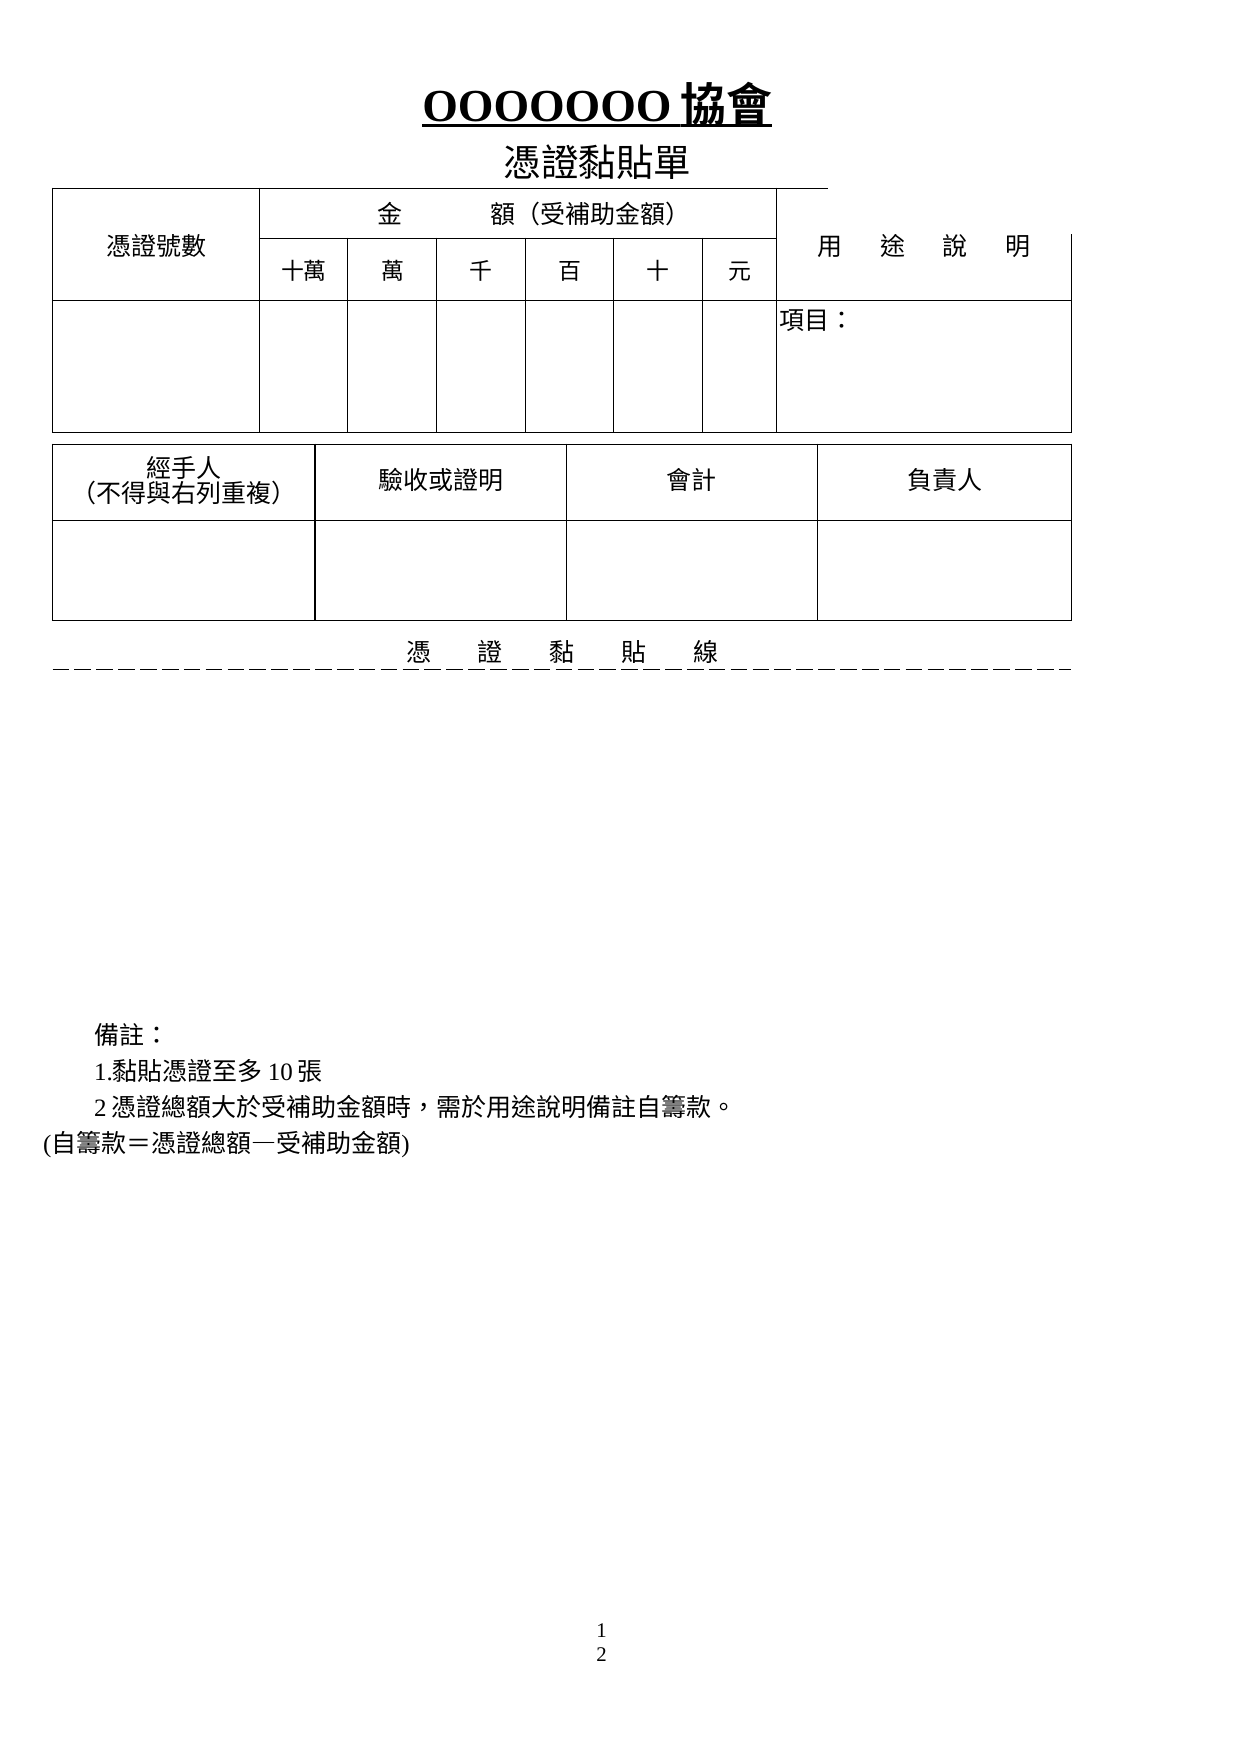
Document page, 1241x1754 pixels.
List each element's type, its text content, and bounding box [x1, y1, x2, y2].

table_header 會計 [567, 445, 817, 519]
table_cell 元 [703, 239, 776, 300]
table_cell 萬 [348, 239, 436, 300]
table_cell [526, 301, 613, 432]
table_header 驗收或證明 [316, 445, 566, 519]
table_cell 十 [614, 239, 702, 300]
table_cell [614, 301, 702, 432]
text 憑證黏貼單 [94, 133, 1240, 234]
table_header 經手人 （不得與右列重複） [53, 445, 314, 519]
table_cell [567, 521, 817, 620]
table_cell [703, 301, 776, 432]
text (自籌款＝憑證總額—受補助金額) [5, 1124, 1100, 1160]
table_cell [437, 301, 525, 432]
table_cell 項目： [777, 301, 1071, 432]
table_cell [348, 301, 436, 432]
table_cell [53, 521, 314, 620]
table_cell 十萬 [260, 239, 347, 300]
table_cell 百 [526, 239, 613, 300]
table_cell [818, 521, 1071, 620]
table_cell [316, 521, 566, 620]
text 備註： [94, 1015, 1100, 1051]
text 1.黏貼憑證至多10張 [94, 1051, 1100, 1088]
table_header 金 額（受補助金額） [260, 189, 776, 238]
text OOOOOOO協會 [94, 75, 1100, 133]
table_cell [53, 301, 259, 432]
table_cell 憑證黏貼線 [53, 621, 1071, 669]
table_header 憑證號數 [53, 189, 259, 300]
table_cell 千 [437, 239, 525, 300]
table_cell [260, 301, 347, 432]
table_header 用 途 說 明 [777, 189, 1071, 300]
text 2憑證總額大於受補助金額時，需於用途說明備註自籌款。 [94, 1088, 1100, 1124]
table_header 負責人 [818, 445, 1071, 519]
